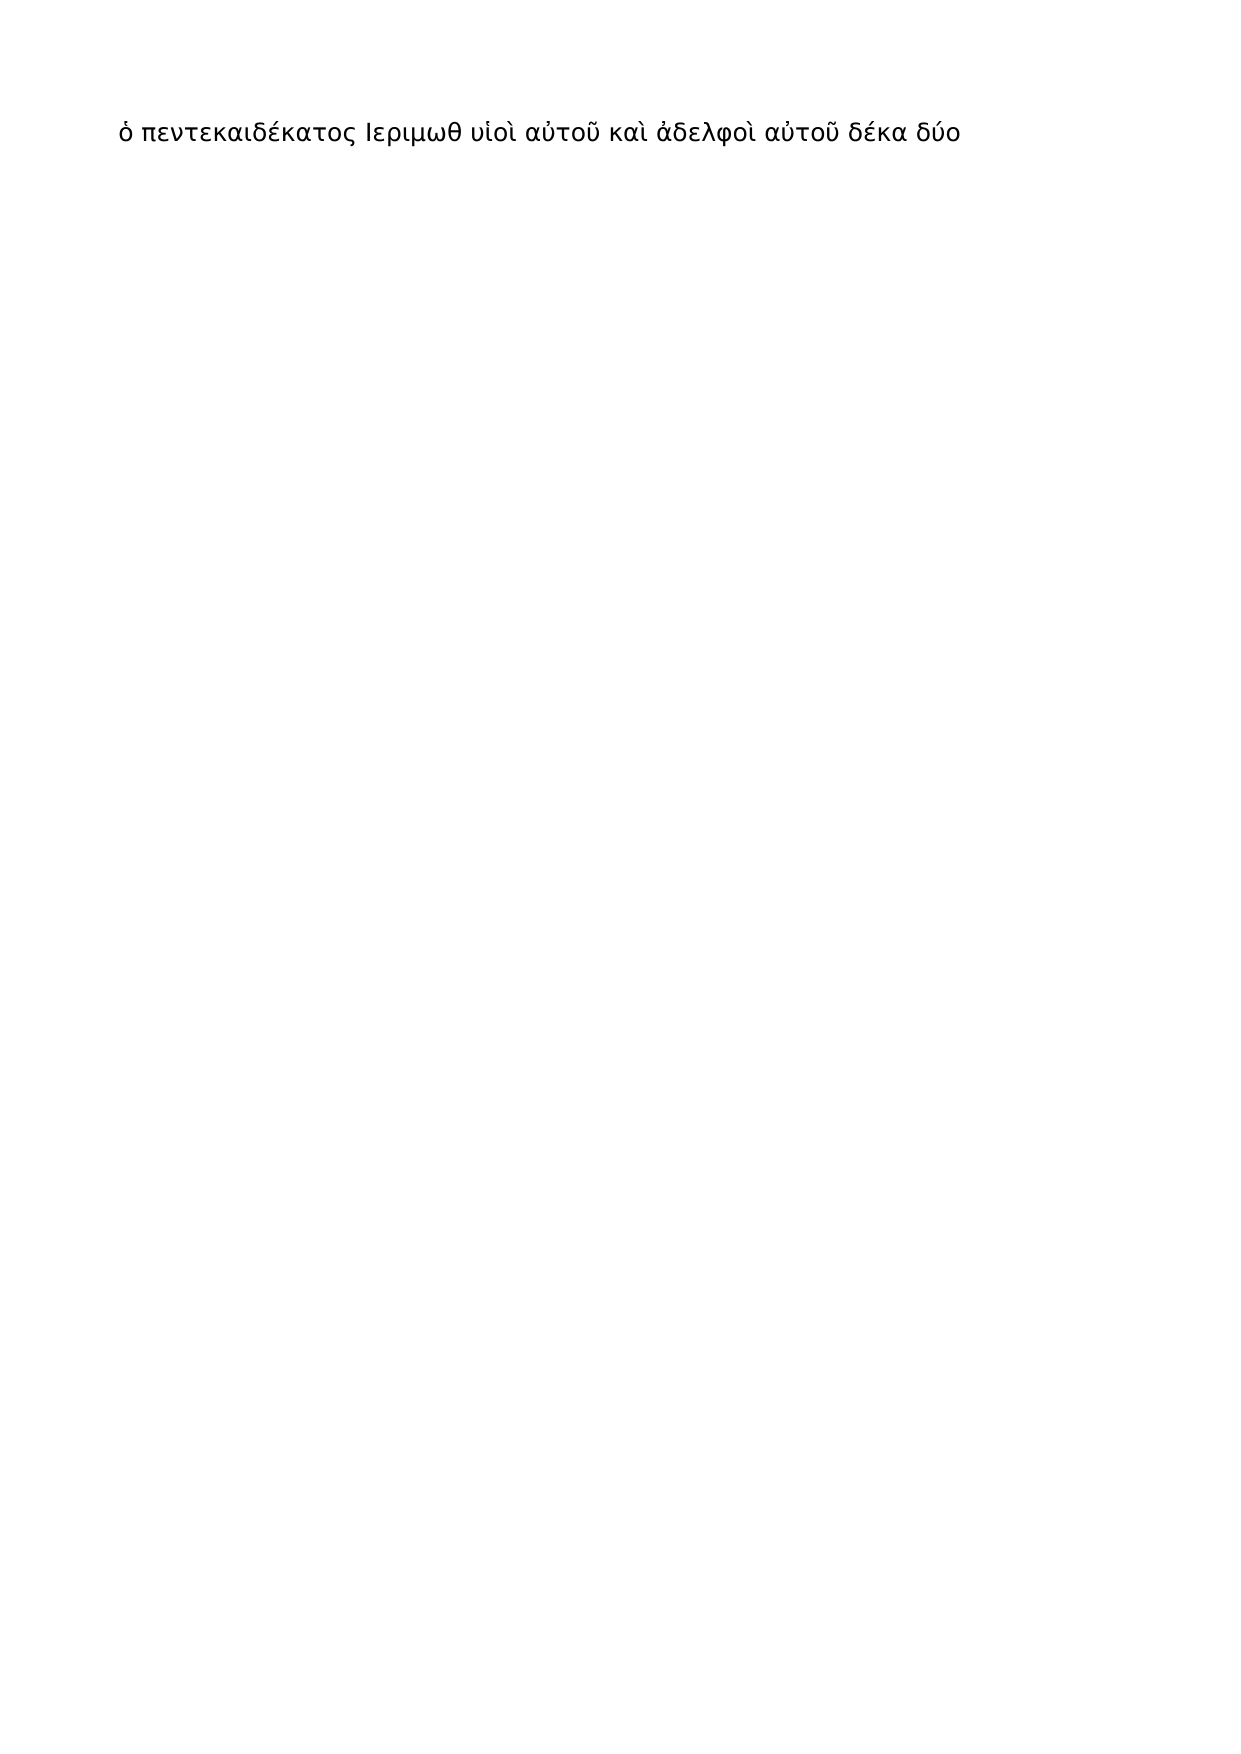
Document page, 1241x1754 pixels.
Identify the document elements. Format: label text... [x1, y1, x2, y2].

text ὁ πεντεκαιδέκατος Ιεριμωθ υἱοὶ αὐτοῦ καὶ ἀδελφοὶ αὐτοῦ δέκα δύο [118, 118, 1122, 147]
